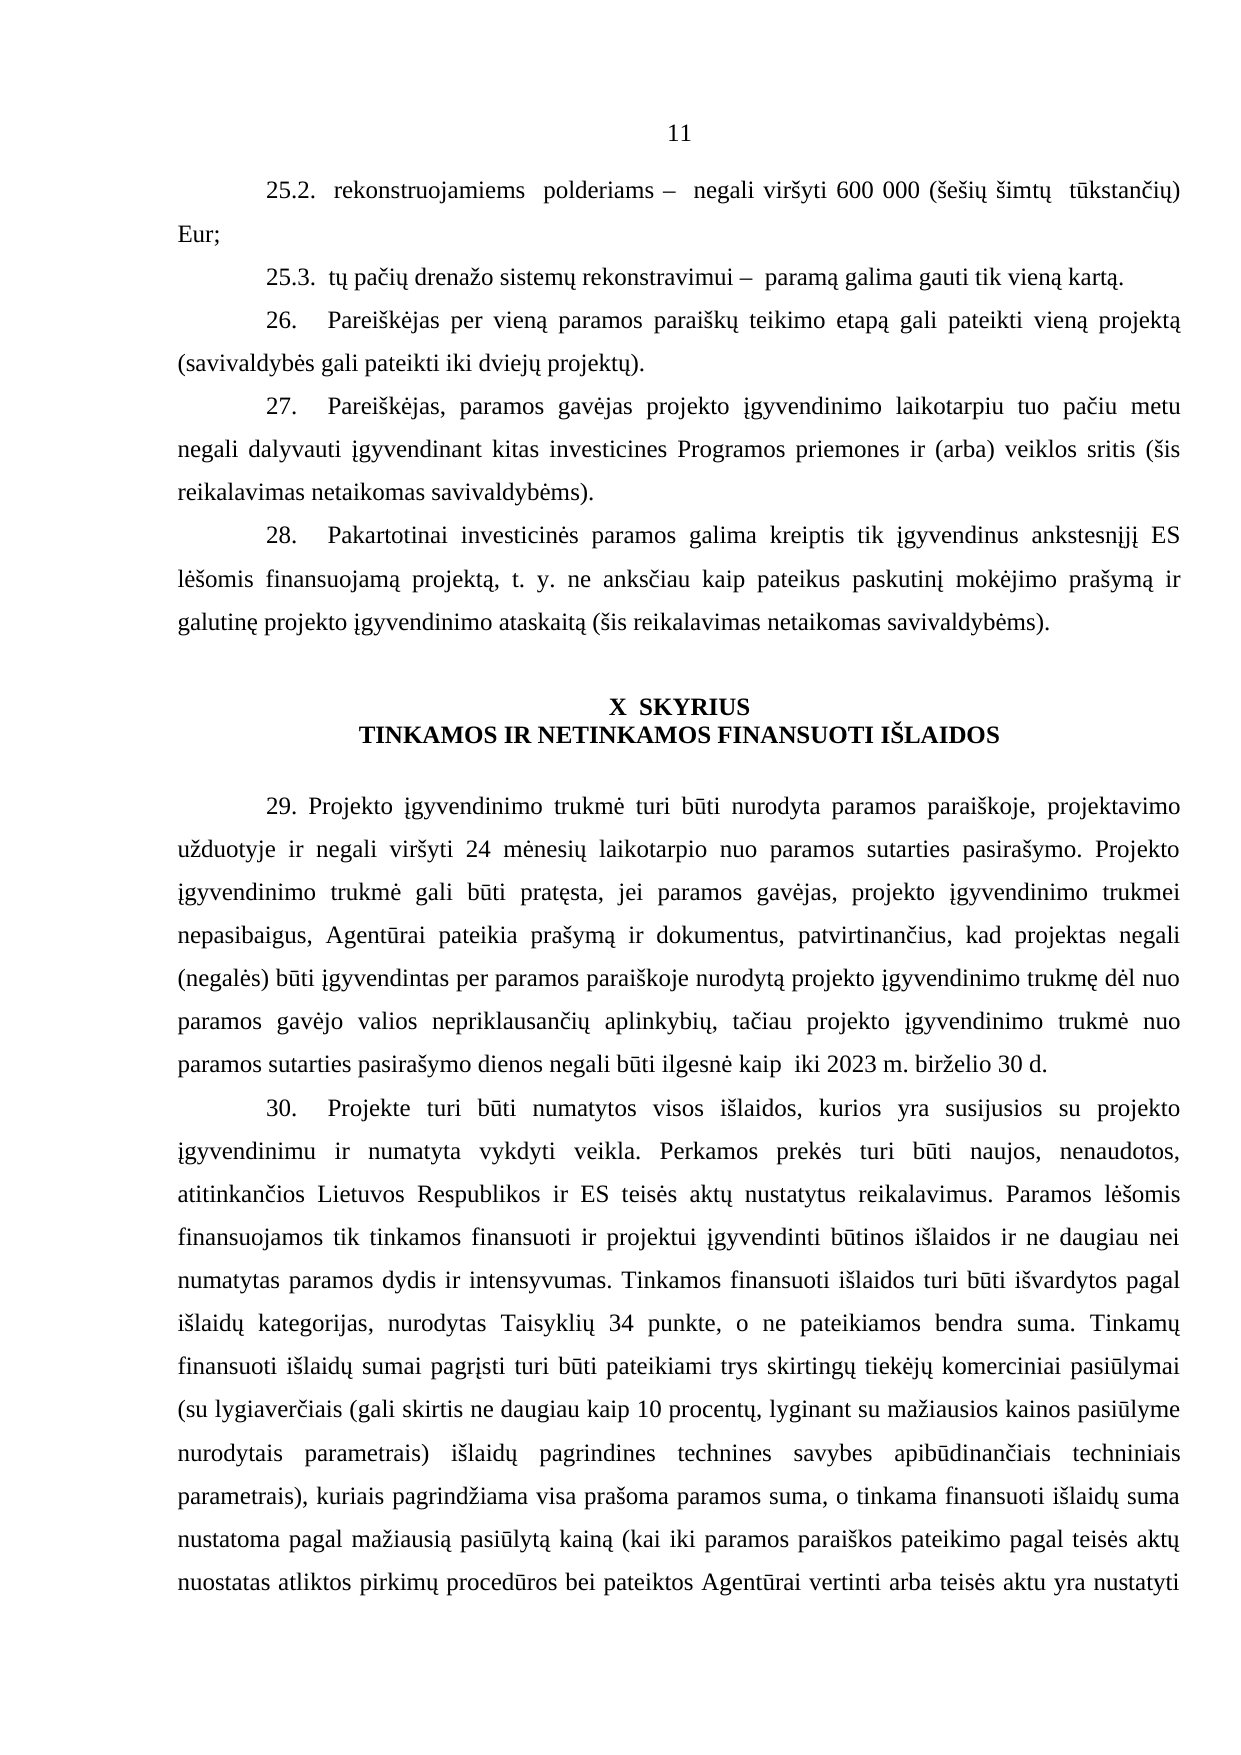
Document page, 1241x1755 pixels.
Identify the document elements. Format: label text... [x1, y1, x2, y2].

text TINKAMOS IR NETINKAMOS FINANSUOTI IŠLAIDOS [177, 720, 1181, 749]
text 28. Pakartotinai investicinės paramos galima kreiptis tik įgyvendinus ankstesnįjį ES lėšomis finansuojamą projektą, t. y. ne anksčiau kaip pateikus paskutinį mokėjimo prašymą ir galutinę projekto įgyvendinimo ataskaitą (šis reikalavimas netaikomas savivaldybėms). [177, 521, 1181, 636]
text 27. Pareiškėjas, paramos gavėjas projekto įgyvendinimo laikotarpiu tuo pačiu metu negali dalyvauti įgyvendinant kitas investicines Programos priemones ir (arba) veiklos sritis (šis reikalavimas netaikomas savivaldybėms). [177, 391, 1181, 506]
text 25.2. rekonstruojamiems polderiams – negali viršyti 600 000 (šešių šimtų tūkstančių) Eur; [177, 176, 1181, 247]
text 25.3. tų pačių drenažo sistemų rekonstravimui – paramą galima gauti tik vieną kartą. [177, 262, 1181, 291]
text 29. Projekto įgyvendinimo trukmė turi būti nurodyta paramos paraiškoje, projektavimo užduotyje ir negali viršyti 24 mėnesių laikotarpio nuo paramos sutarties pasirašymo. Projekto įgyvendinimo trukmė gali būti pratęsta, jei paramos gavėjas, projekto įgyvendinimo trukmei nepasibaigus, Agentūrai pateikia prašymą ir dokumentus, patvirtinančius, kad projektas negali (negalės) būti įgyvendintas per paramos paraiškoje nurodytą projekto įgyvendinimo trukmę dėl nuo paramos gavėjo valios nepriklausančių aplinkybių, tačiau projekto įgyvendinimo trukmė nuo paramos sutarties pasirašymo dienos negali būti ilgesnė kaip iki 2023 m. birželio 30 d. [177, 791, 1181, 1078]
text X SKYRIUS [177, 692, 1181, 720]
text 30. Projekte turi būti numatytos visos išlaidos, kurios yra susijusios su projekto įgyvendinimu ir numatyta vykdyti veikla. Perkamos prekės turi būti naujos, nenaudotos, atitinkančios Lietuvos Respublikos ir ES teisės aktų nustatytus reikalavimus. Paramos lėšomis finansuojamos tik tinkamos finansuoti ir projektui įgyvendinti būtinos išlaidos ir ne daugiau nei numatytas paramos dydis ir intensyvumas. Tinkamos finansuoti išlaidos turi būti išvardytos pagal išlaidų kategorijas, nurodytas Taisyklių 34 punkte, o ne pateikiamos bendra suma. Tinkamų finansuoti išlaidų sumai pagrįsti turi būti pateikiami trys skirtingų tiekėjų komerciniai pasiūlymai (su lygiaverčiais (gali skirtis ne daugiau kaip 10 procentų, lyginant su mažiausios kainos pasiūlyme nurodytais parametrais) išlaidų pagrindines technines savybes apibūdinančiais techniniais parametrais), kuriais pagrindžiama visa prašoma paramos suma, o tinkama finansuoti išlaidų suma nustatoma pagal mažiausią pasiūlytą kainą (kai iki paramos paraiškos pateikimo pagal teisės aktų nuostatas atliktos pirkimų procedūros bei pateiktos Agentūrai vertinti arba teisės aktu yra nustatyti [177, 1093, 1181, 1596]
text 26. Pareiškėjas per vieną paramos paraiškų teikimo etapą gali pateikti vieną projektą (savivaldybės gali pateikti iki dviejų projektų). [177, 305, 1181, 377]
